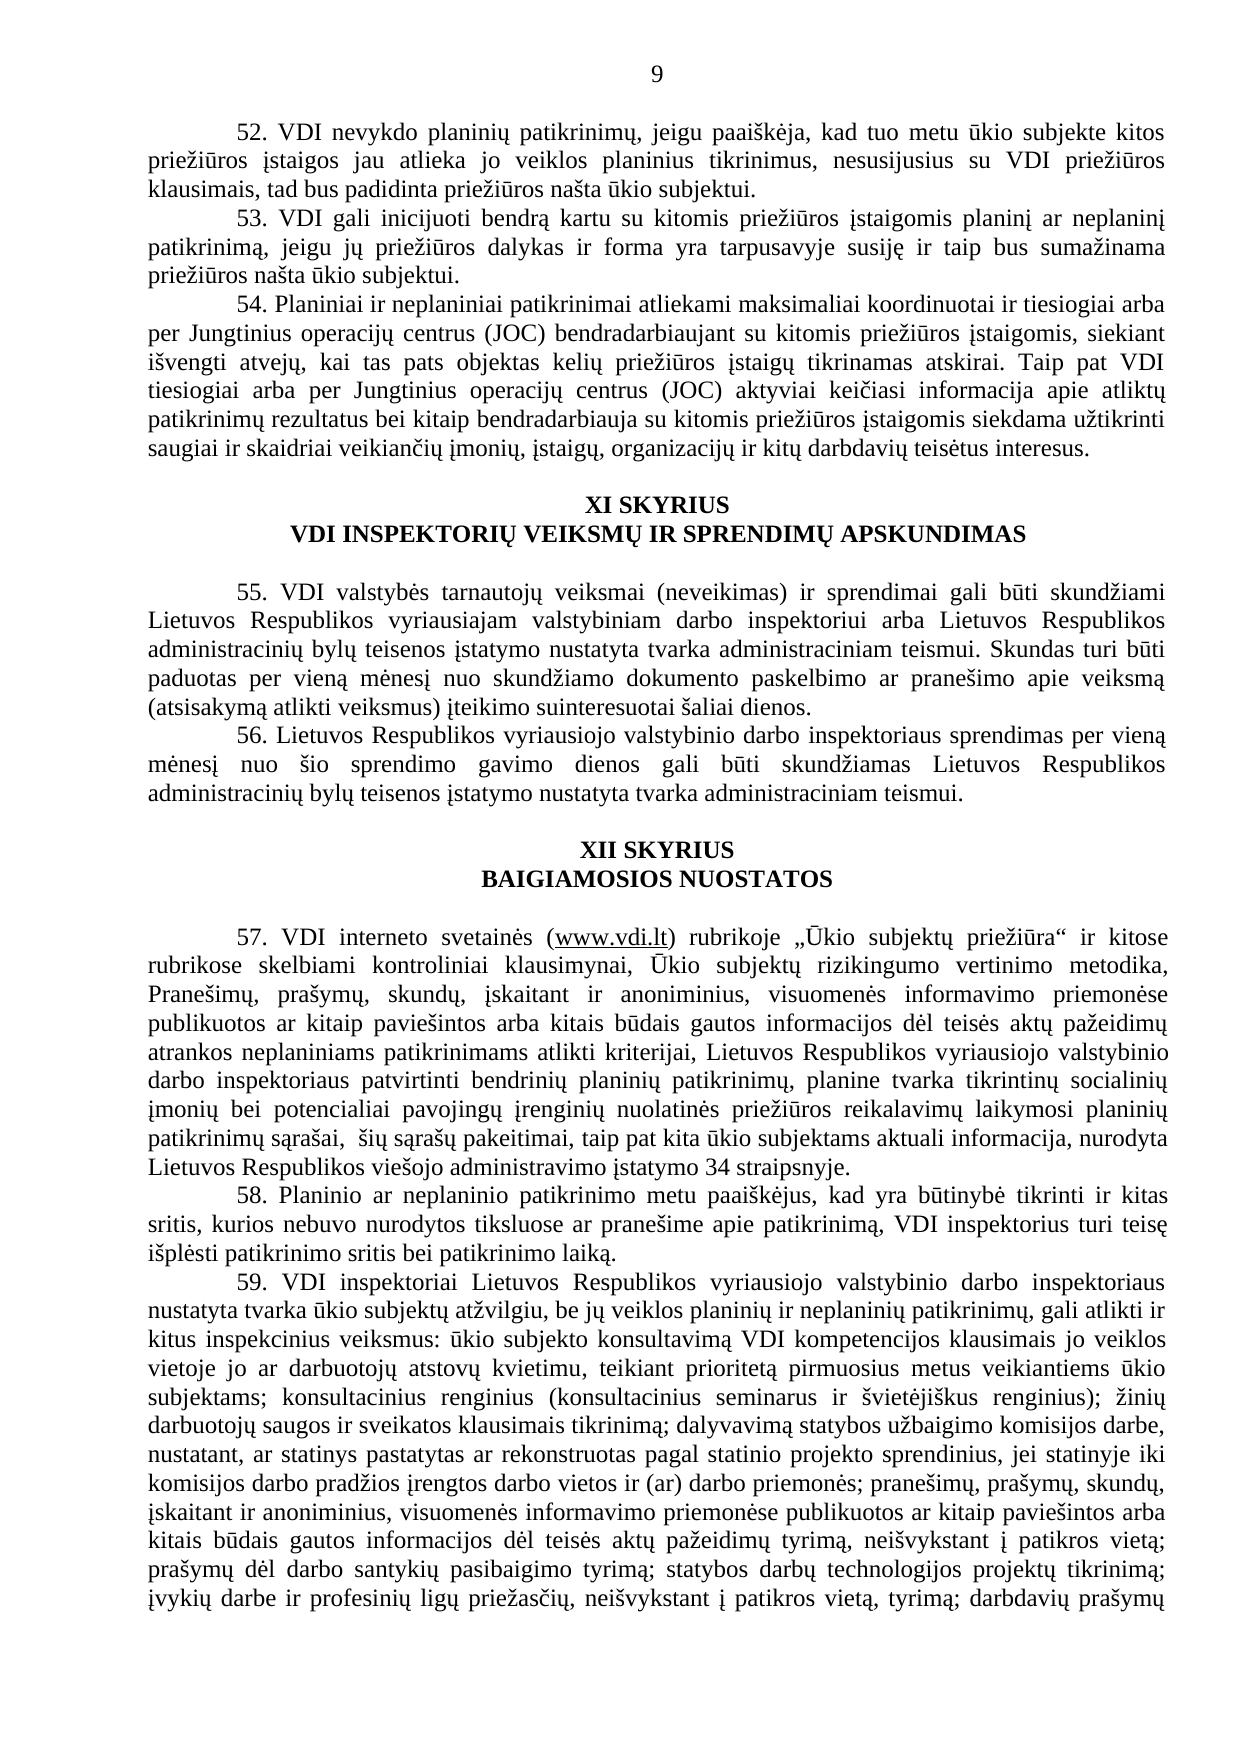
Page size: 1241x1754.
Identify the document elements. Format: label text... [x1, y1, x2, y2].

text 56. Lietuvos Respublikos vyriausiojo valstybinio darbo inspektoriaus sprendimas per vieną mėnesį nuo šio sprendimo gavimo dienos gali būti skundžiamas Lietuvos Respublikos administracinių bylų teisenos įstatymo nustatyta tvarka administraciniam teismui. [148, 720, 1166, 807]
text 58. Planinio ar neplaninio patikrinimo metu paaiškėjus, kad yra būtinybė tikrinti ir kitas sritis, kurios nebuvo nurodytos tiksluose ar pranešime apie patikrinimą, VDI inspektorius turi teisę išplėsti patikrinimo sritis bei patikrinimo laiką. [148, 1180, 1169, 1267]
text VDI INSPEKTORIŲ VEIKSMŲ IR SPRENDIMŲ APSKUNDIMAS [148, 519, 1169, 548]
text 57. VDI interneto svetainės (www.vdi.lt) rubrikoje „Ūkio subjektų priežiūra“ ir kitose rubrikose skelbiami kontroliniai klausimynai, Ūkio subjektų rizikingumo vertinimo metodika, Pranešimų, prašymų, skundų, įskaitant ir anoniminius, visuomenės informavimo priemonėse publikuotos ar kitaip paviešintos arba kitais būdais gautos informacijos dėl teisės aktų pažeidimų atrankos neplaniniams patikrinimams atlikti kriterijai, Lietuvos Respublikos vyriausiojo valstybinio darbo inspektoriaus patvirtinti bendrinių planinių patikrinimų, planine tvarka tikrintinų socialinių įmonių bei potencialiai pavojingų įrenginių nuolatinės priežiūros reikalavimų laikymosi planinių patikrinimų sąrašai, šių sąrašų pakeitimai, taip pat kita ūkio subjektams aktuali informacija, nurodyta Lietuvos Respublikos viešojo administravimo įstatymo 34 straipsnyje. [148, 922, 1169, 1180]
text 59. VDI inspektoriai Lietuvos Respublikos vyriausiojo valstybinio darbo inspektoriaus nustatyta tvarka ūkio subjektų atžvilgiu, be jų veiklos planinių ir neplaninių patikrinimų, gali atlikti ir kitus inspekcinius veiksmus: ūkio subjekto konsultavimą VDI kompetencijos klausimais jo veiklos vietoje jo ar darbuotojų atstovų kvietimu, teikiant prioritetą pirmuosius metus veikiantiems ūkio subjektams; konsultacinius renginius (konsultacinius seminarus ir švietėjiškus renginius); žinių darbuotojų saugos ir sveikatos klausimais tikrinimą; dalyvavimą statybos užbaigimo komisijos darbe, nustatant, ar statinys pastatytas ar rekonstruotas pagal statinio projekto sprendinius, jei statinyje iki komisijos darbo pradžios įrengtos darbo vietos ir (ar) darbo priemonės; pranešimų, prašymų, skundų, įskaitant ir anoniminius, visuomenės informavimo priemonėse publikuotos ar kitaip paviešintos arba kitais būdais gautos informacijos dėl teisės aktų pažeidimų tyrimą, neišvykstant į patikros vietą; prašymų dėl darbo santykių pasibaigimo tyrimą; statybos darbų technologijos projektų tikrinimą; įvykių darbe ir profesinių ligų priežasčių, neišvykstant į patikros vietą, tyrimą; darbdavių prašymų [148, 1267, 1166, 1612]
text BAIGIAMOSIOS NUOSTATOS [148, 864, 1166, 893]
text XII SKYRIUS [148, 835, 1166, 864]
text 52. VDI nevykdo planinių patikrinimų, jeigu paaiškėja, kad tuo metu ūkio subjekte kitos priežiūros įstaigos jau atlieka jo veiklos planinius tikrinimus, nesusijusius su VDI priežiūros klausimais, tad bus padidinta priežiūros našta ūkio subjektui. [148, 117, 1166, 203]
text 53. VDI gali inicijuoti bendrą kartu su kitomis priežiūros įstaigomis planinį ar neplaninį patikrinimą, jeigu jų priežiūros dalykas ir forma yra tarpusavyje susiję ir taip bus sumažinama priežiūros našta ūkio subjektui. [148, 203, 1166, 289]
text 54. Planiniai ir neplaniniai patikrinimai atliekami maksimaliai koordinuotai ir tiesiogiai arba per Jungtinius operacijų centrus (JOC) bendradarbiaujant su kitomis priežiūros įstaigomis, siekiant išvengti atvejų, kai tas pats objektas kelių priežiūros įstaigų tikrinamas atskirai. Taip pat VDI tiesiogiai arba per Jungtinius operacijų centrus (JOC) aktyviai keičiasi informacija apie atliktų patikrinimų rezultatus bei kitaip bendradarbiauja su kitomis priežiūros įstaigomis siekdama užtikrinti saugiai ir skaidriai veikiančių įmonių, įstaigų, organizacijų ir kitų darbdavių teisėtus interesus. [148, 289, 1166, 462]
text 55. VDI valstybės tarnautojų veiksmai (neveikimas) ir sprendimai gali būti skundžiami Lietuvos Respublikos vyriausiajam valstybiniam darbo inspektoriui arba Lietuvos Respublikos administracinių bylų teisenos įstatymo nustatyta tvarka administraciniam teismui. Skundas turi būti paduotas per vieną mėnesį nuo skundžiamo dokumento paskelbimo ar pranešimo apie veiksmą (atsisakymą atlikti veiksmus) įteikimo suinteresuotai šaliai dienos. [148, 577, 1166, 720]
text XI SKYRIUS [148, 490, 1166, 519]
